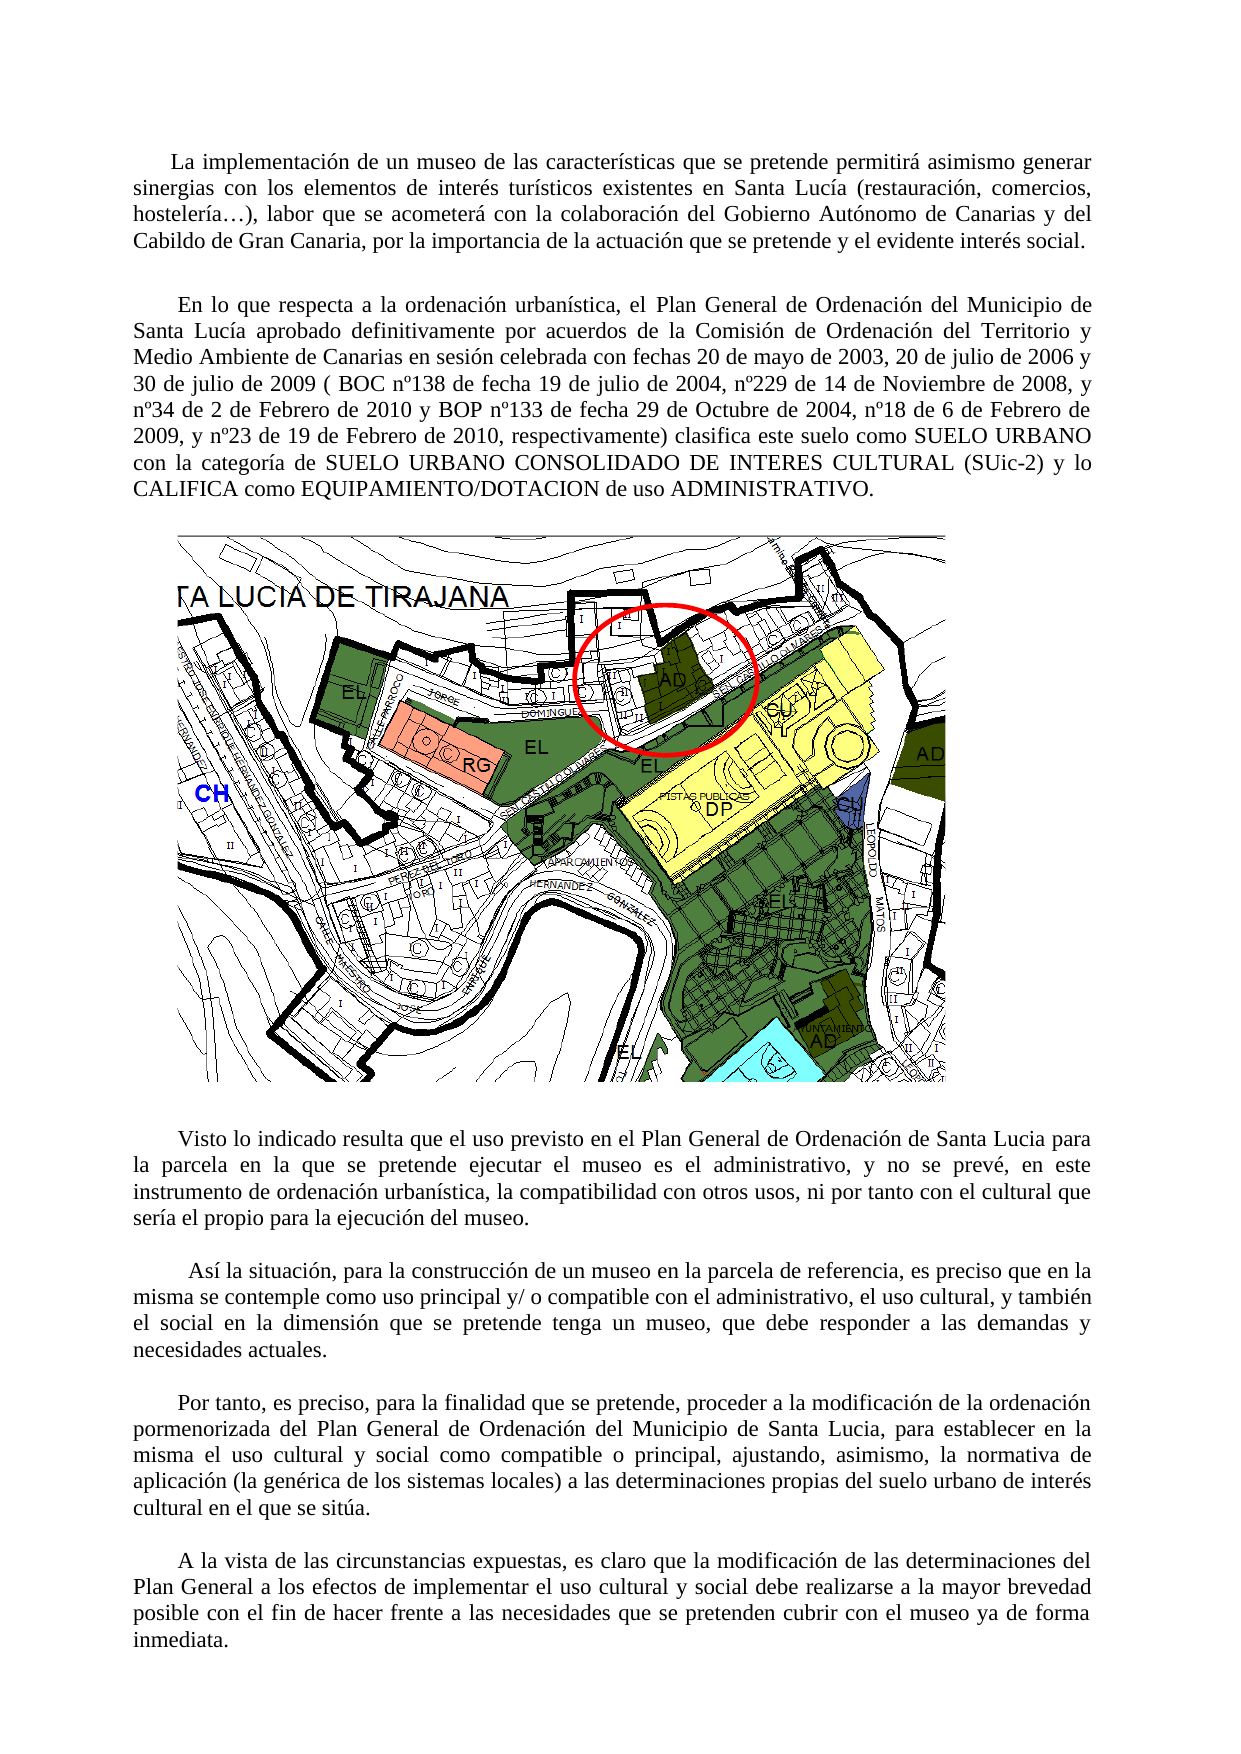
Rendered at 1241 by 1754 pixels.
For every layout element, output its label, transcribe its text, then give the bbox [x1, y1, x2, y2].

text La implementación de un museo de las características que se pretende permitirá asimismo generar sinergias con los elementos de interés turísticos existentes en Santa Lucía (restauración, comercios, hostelería…), labor que se acometerá con la colaboración del Gobierno Autónomo de Canarias y del Cabildo de Gran Canaria, por la importancia de la actuación que se pretende y el evidente interés social. [133, 148, 1093, 253]
text A la vista de las circunstancias expuestas, es claro que la modificación de las determinaciones del Plan General a los efectos de implementar el uso cultural y social debe realizarse a la mayor brevedad posible con el fin de hacer frente a las necesidades que se pretenden cubrir con el museo ya de forma inmediata. [133, 1547, 1093, 1652]
text Así la situación, para la construcción de un museo en la parcela de referencia, es preciso que en la misma se contemple como uso principal y/ o compatible con el administrativo, el uso cultural, y también el social en la dimensión que se pretende tenga un museo, que debe responder a las demandas y necesidades actuales. [133, 1257, 1093, 1362]
text En lo que respecta a la ordenación urbanística, el Plan General de Ordenación del Municipio de Santa Lucía aprobado definitivamente por acuerdos de la Comisión de Ordenación del Territorio y Medio Ambiente de Canarias en sesión celebrada con fechas 20 de mayo de 2003, 20 de julio de 2006 y 30 de julio de 2009 ( BOC nº138 de fecha 19 de julio de 2004, nº229 de 14 de Noviembre de 2008, y nº34 de 2 de Febrero de 2010 y BOP nº133 de fecha 29 de Octubre de 2004, nº18 de 6 de Febrero de 2009, y nº23 de 19 de Febrero de 2010, respectivamente) clasifica este suelo como SUELO URBANO con la categoría de SUELO URBANO CONSOLIDADO DE INTERES CULTURAL (SUic-2) y lo CALIFICA como EQUIPAMIENTO/DOTACION de uso ADMINISTRATIVO. [133, 291, 1093, 501]
text Por tanto, es preciso, para la finalidad que se pretende, proceder a la modificación de la ordenación pormenorizada del Plan General de Ordenación del Municipio de Santa Lucia, para establecer en la misma el uso cultural y social como compatible o principal, ajustando, asimismo, la normativa de aplicación (la genérica de los sistemas locales) a las determinaciones propias del suelo urbano de interés cultural en el que se sitúa. [133, 1388, 1093, 1520]
text Visto lo indicado resulta que el uso previsto en el Plan General de Ordenación de Santa Lucia para la parcela en la que se pretende ejecutar el museo es el administrativo, y no se prevé, en este instrumento de ordenación urbanística, la compatibilidad con otros usos, ni por tanto con el cultural que sería el propio para la ejecución del museo. [133, 1125, 1093, 1230]
picture [177, 535, 946, 1082]
